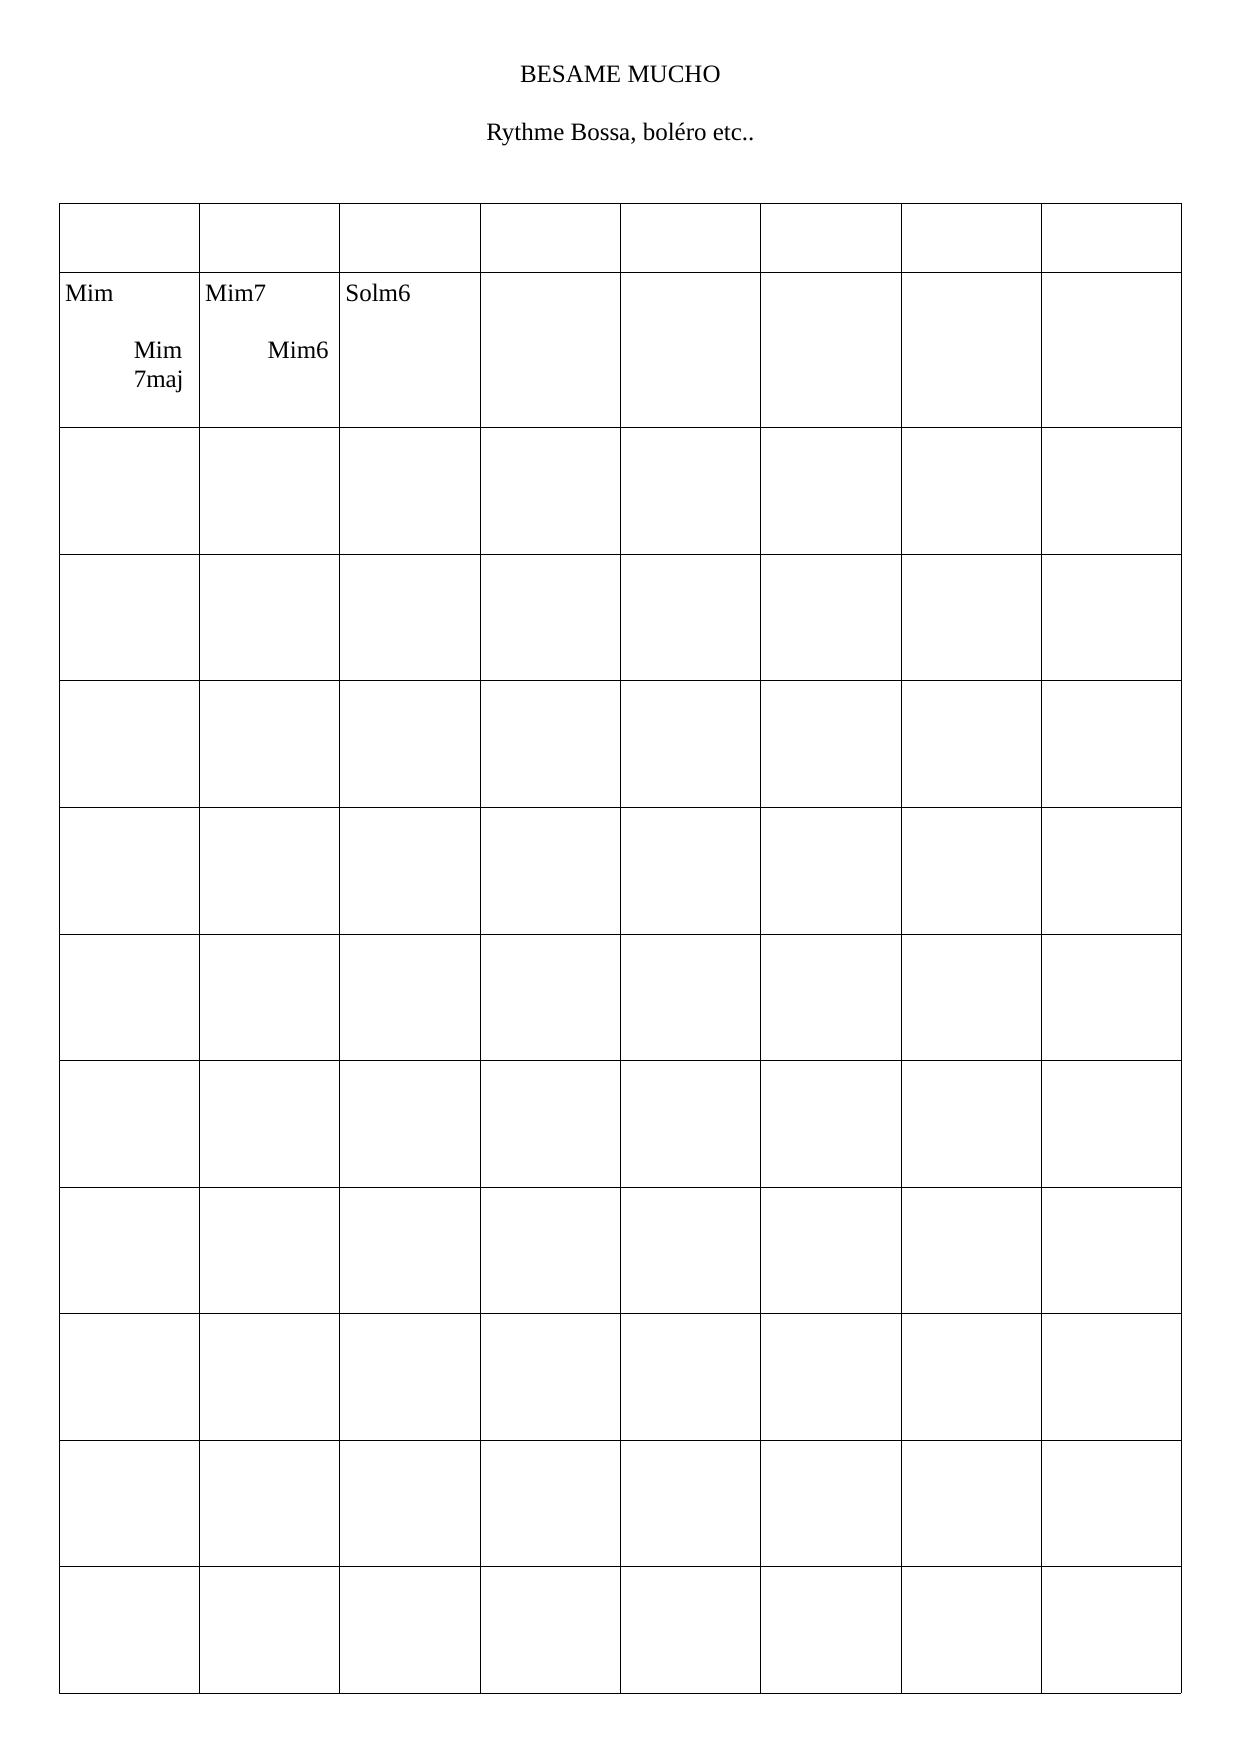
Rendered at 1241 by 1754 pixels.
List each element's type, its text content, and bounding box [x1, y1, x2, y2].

table_cell [60, 1314, 199, 1440]
table_cell [481, 1061, 620, 1187]
table_cell [60, 555, 199, 680]
table_cell [340, 1188, 480, 1313]
table_cell [1042, 1314, 1181, 1440]
table_cell [60, 1061, 199, 1187]
table_cell [60, 681, 199, 807]
text Rythme Bossa, boléro etc.. [59, 117, 1181, 145]
table_cell [481, 1314, 620, 1440]
table_cell [621, 428, 760, 554]
table_cell [481, 555, 620, 680]
table_cell [60, 1567, 199, 1693]
table_cell [621, 555, 760, 680]
table_cell [1042, 555, 1181, 680]
table_cell [340, 428, 480, 554]
table_cell [200, 1061, 339, 1187]
table_cell [621, 681, 760, 807]
table_cell [761, 1441, 901, 1566]
table_cell [902, 1061, 1041, 1187]
table_cell [621, 1314, 760, 1440]
table_cell [761, 1567, 901, 1693]
table_cell [60, 1188, 199, 1313]
table_cell [481, 681, 620, 807]
table_cell [621, 1567, 760, 1693]
table_cell [902, 1314, 1041, 1440]
table_cell [60, 935, 199, 1060]
table_header [621, 204, 760, 272]
table_cell [621, 1061, 760, 1187]
table_cell [761, 1188, 901, 1313]
table_cell [1042, 1188, 1181, 1313]
table_cell [481, 1567, 620, 1693]
table_cell [481, 808, 620, 933]
table_cell [60, 428, 199, 554]
table_cell [1042, 273, 1181, 427]
table_cell [621, 273, 760, 427]
table_cell [200, 935, 339, 1060]
table_cell [1042, 428, 1181, 554]
table_cell [1042, 1567, 1181, 1693]
table_cell [200, 1188, 339, 1313]
table_header [481, 204, 620, 272]
table_cell [200, 428, 339, 554]
table_cell [481, 428, 620, 554]
table_cell [761, 1061, 901, 1187]
table_cell [200, 1441, 339, 1566]
table_cell [200, 555, 339, 680]
table_cell [902, 935, 1041, 1060]
table_header [340, 204, 480, 272]
text BESAME MUCHO [59, 59, 1181, 88]
table_cell [1042, 681, 1181, 807]
table_cell [481, 1441, 620, 1566]
table_cell [340, 555, 480, 680]
table_cell [340, 681, 480, 807]
table_cell Mim7 Mim6 [200, 273, 339, 427]
table_cell [621, 1441, 760, 1566]
table_cell [200, 1314, 339, 1440]
table_cell [621, 808, 760, 933]
table_cell Solm6 [340, 273, 480, 427]
table_header [1042, 204, 1181, 272]
table_cell [1042, 1441, 1181, 1566]
table_cell [902, 681, 1041, 807]
table_cell [761, 935, 901, 1060]
table_cell [340, 1314, 480, 1440]
table_cell [1042, 935, 1181, 1060]
table_header [761, 204, 901, 272]
table_cell [902, 555, 1041, 680]
table_cell [340, 1441, 480, 1566]
table_cell [200, 1567, 339, 1693]
table_cell [340, 1567, 480, 1693]
table_cell [761, 1314, 901, 1440]
table_header [60, 204, 199, 272]
table_cell [200, 808, 339, 933]
table_cell Mim Mim 7maj [60, 273, 199, 427]
table_cell [902, 273, 1041, 427]
table_cell [761, 428, 901, 554]
table_cell [761, 808, 901, 933]
table_cell [902, 1441, 1041, 1566]
table_cell [481, 935, 620, 1060]
table_cell [200, 681, 339, 807]
table_cell [761, 273, 901, 427]
table_cell [621, 1188, 760, 1313]
table_cell [481, 1188, 620, 1313]
table_cell [340, 1061, 480, 1187]
table_cell [902, 1567, 1041, 1693]
table_cell [340, 935, 480, 1060]
table_cell [902, 808, 1041, 933]
table_cell [60, 1441, 199, 1566]
table_cell [60, 808, 199, 933]
table_header [200, 204, 339, 272]
table_cell [902, 428, 1041, 554]
table_cell [621, 935, 760, 1060]
table_header [902, 204, 1041, 272]
table_cell [1042, 808, 1181, 933]
table_cell [902, 1188, 1041, 1313]
table_cell [761, 681, 901, 807]
table_cell [1042, 1061, 1181, 1187]
table_cell [340, 808, 480, 933]
table_cell [481, 273, 620, 427]
table_cell [761, 555, 901, 680]
